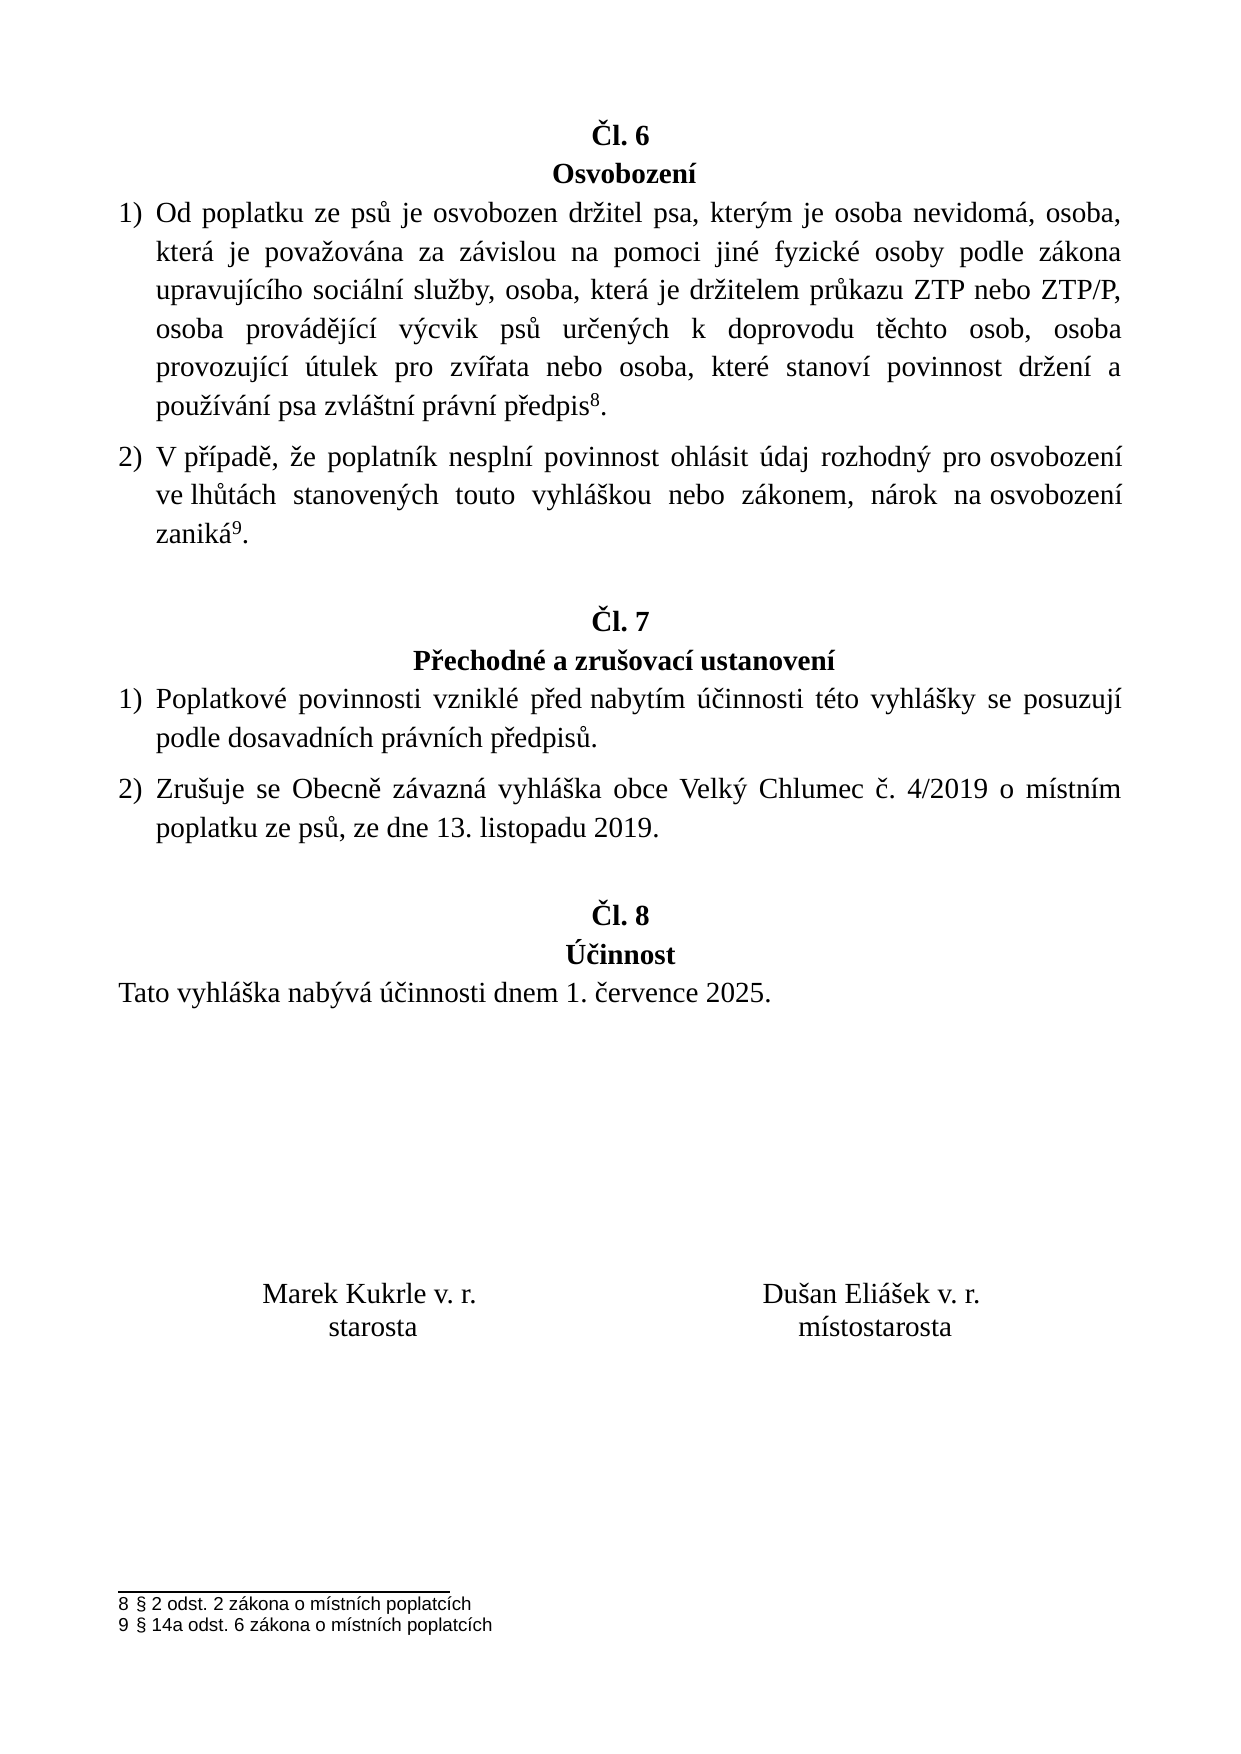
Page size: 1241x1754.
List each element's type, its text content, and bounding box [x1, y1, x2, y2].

list Zrušuje se Obecně závazná vyhláška obce Velký Chlumec č. 4/2019 o místním poplatku ze psů, ze dne 13. listopadu 2019. [118, 771, 1122, 843]
text Tato vyhláška nabývá účinnosti dnem 1. července 2025. [118, 975, 1122, 1009]
list § 2 odst. 2 zákona o místních poplatcích [118, 1592, 1122, 1614]
table_cell [620, 1349, 1122, 1467]
list Od poplatku ze psů je osvobozen držitel psa, kterým je osoba nevidomá, osoba, která je považována za závislou na pomoci jiné fyzické osoby podle zákona upravujícího sociální služby, osoba, která je držitelem průkazu ZTP nebo ZTP/P, osoba provádějící výcvik psů určených k doprovodu těchto osob, osoba provozující útulek pro zvířata nebo osoba, které stanoví povinnost držení a používání psa zvláštní právní předpis. [118, 195, 1122, 421]
subtitle Čl. 6 Osvobození [118, 118, 1122, 190]
list § 14a odst. 6 zákona o místních poplatcích [118, 1614, 1122, 1635]
list V případě, že poplatník nesplní povinnost ohlásit údaj rozhodný pro osvobození ve lhůtách stanovených touto vyhláškou nebo zákonem, nárok na osvobození zaniká. [118, 439, 1122, 549]
list Poplatkové povinnosti vzniklé před nabytím účinnosti této vyhlášky se posuzují podle dosavadních právních předpisů. [118, 682, 1122, 754]
subtitle Čl. 8 Účinnost [118, 898, 1122, 970]
table_header Marek Kukrle v. r. starosta [118, 1231, 620, 1349]
table_cell [118, 1349, 620, 1467]
table_header Dušan Eliášek v. r. místostarosta [620, 1231, 1122, 1349]
subtitle Čl. 7 Přechodné a zrušovací ustanovení [118, 604, 1122, 677]
